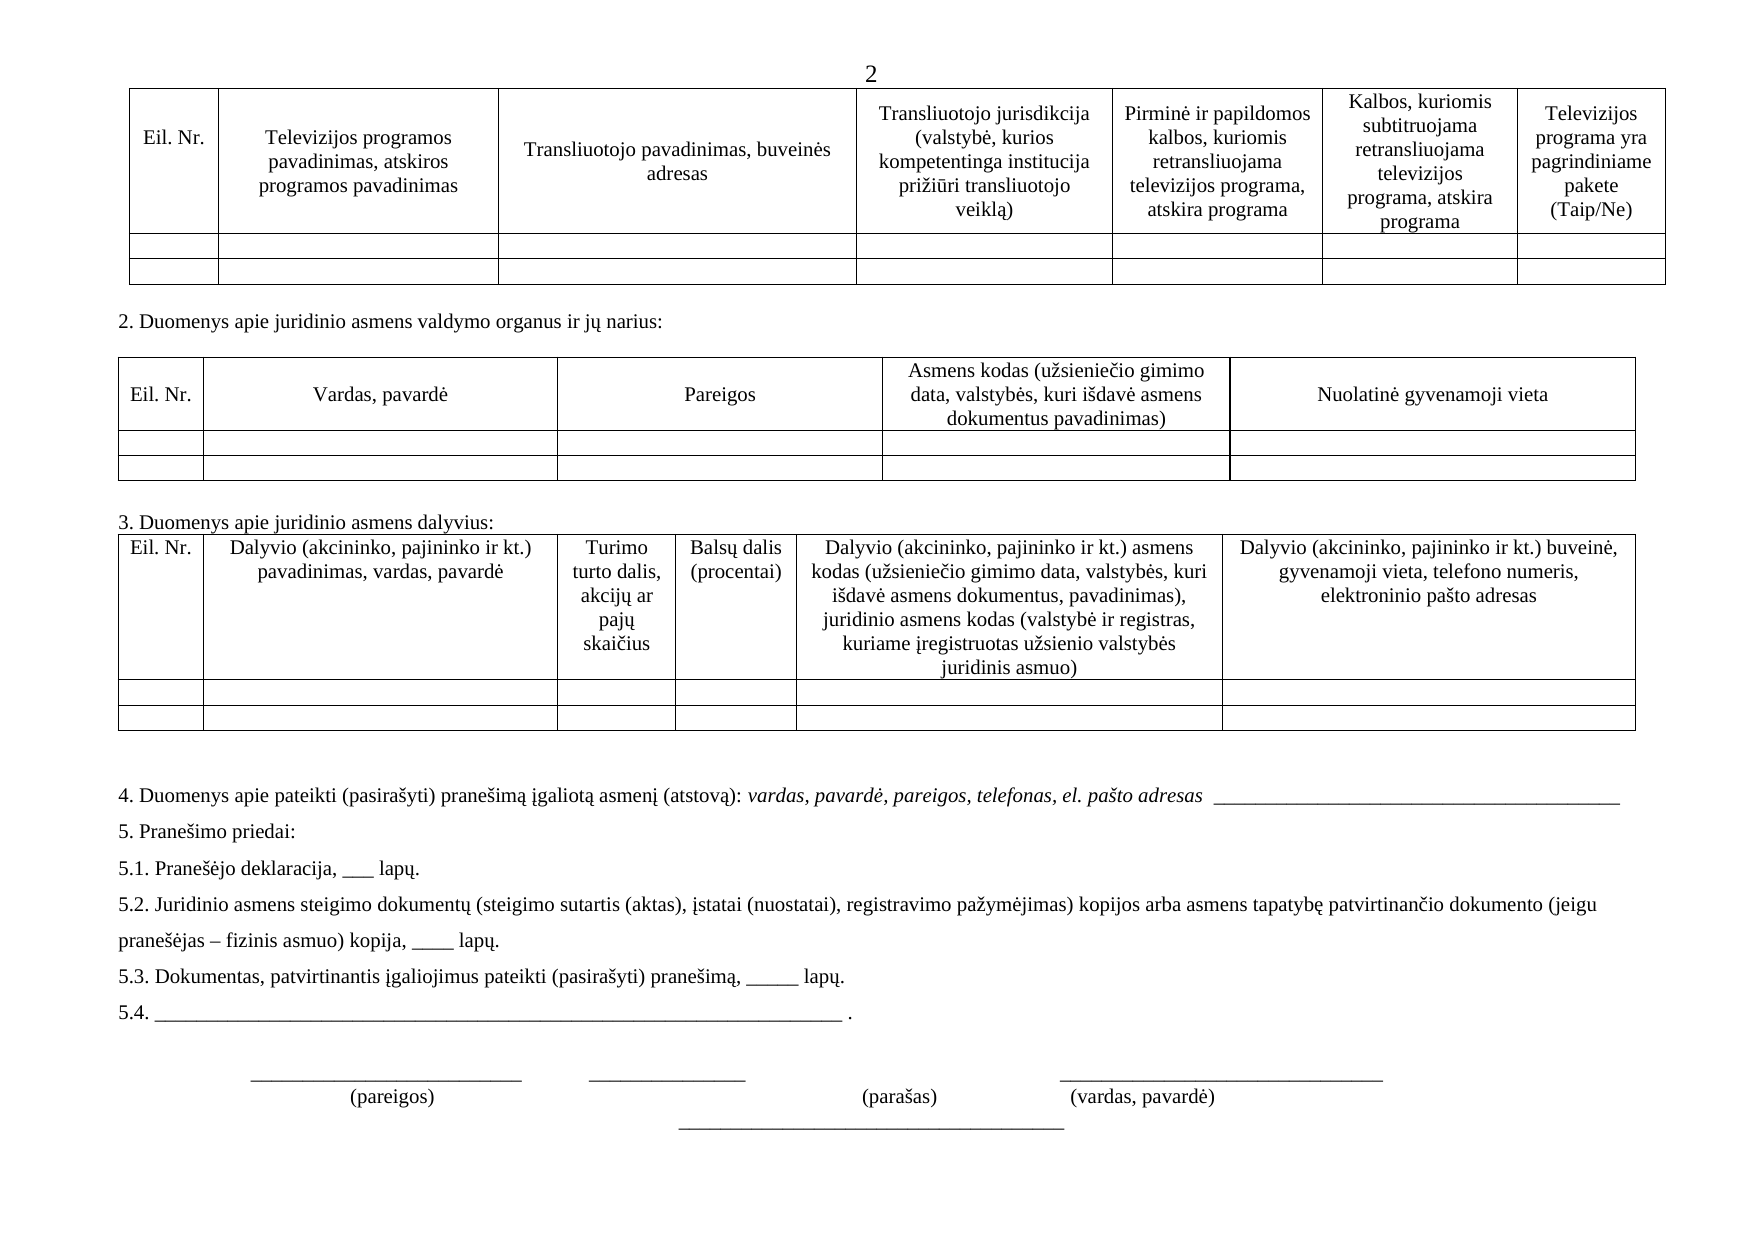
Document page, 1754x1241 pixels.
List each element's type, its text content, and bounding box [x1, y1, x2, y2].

table_header Pirminė ir papildomos kalbos, kuriomis retransliuojama televizijos programa, atskira programa [1113, 89, 1322, 233]
table_header Balsų dalis (procentai) [676, 535, 796, 679]
table_cell [797, 680, 1222, 704]
table_cell [204, 680, 557, 704]
table_header Eil. Nr. [119, 535, 203, 679]
text (pareigos) (parašas) (vardas, pavardė) [118, 1084, 1624, 1108]
text 2. Duomenys apie juridinio asmens valdymo organus ir jų narius: [118, 308, 1624, 333]
table_header Turimo turto dalis, akcijų ar pajų skaičius [558, 535, 675, 679]
text 4. Duomenys apie pateikti (pasirašyti) pranešimą įgaliotą asmenį (atstovą): vardas, pavardė, pareigos, telefonas, el. pašto adresas _______________________________________ [118, 783, 1624, 807]
table_cell [1223, 706, 1635, 729]
table_cell [883, 456, 1229, 480]
table_cell [1231, 431, 1635, 455]
text 5.4. __________________________________________________________________ . [118, 1000, 1624, 1024]
text 5.2. Juridinio asmens steigimo dokumentų (steigimo sutartis (aktas), įstatai (nuostatai), registravimo pažymėjimas) kopijos arba asmens tapatybę patvirtinančio dokumento (jeigu pranešėjas – fizinis asmuo) kopija, ____ lapų. [118, 892, 1624, 952]
table_cell [676, 680, 796, 704]
table_header Dalyvio (akcininko, pajininko ir kt.) asmens kodas (užsieniečio gimimo data, valstybės, kuri išdavė asmens dokumentus, pavadinimas), juridinio asmens kodas (valstybė ir registras, kuriame įregistruotas užsienio valstybės juridinis asmuo) [797, 535, 1222, 679]
table_cell [797, 706, 1222, 729]
text __________________________ _______________ _______________________________ [118, 1060, 1624, 1084]
table_cell [558, 456, 882, 480]
table_header Dalyvio (akcininko, pajininko ir kt.) pavadinimas, vardas, pavardė [204, 535, 557, 679]
table_cell [119, 680, 203, 704]
text 3. Duomenys apie juridinio asmens dalyvius: [118, 510, 1624, 534]
table_cell [130, 234, 218, 258]
table_header Kalbos, kuriomis subtitruojama retransliuojama televizijos programa, atskira programa [1323, 89, 1517, 233]
table_cell [1323, 234, 1517, 258]
table_cell [130, 259, 218, 283]
table_cell [219, 234, 498, 258]
table_cell [1223, 680, 1635, 704]
table_header Televizijos programa yra pagrindiniame pakete (Taip/Ne) [1518, 89, 1665, 233]
table_cell [558, 431, 882, 455]
table_cell [558, 680, 675, 704]
table_cell [119, 431, 203, 455]
table_header Televizijos programos pavadinimas, atskiros programos pavadinimas [219, 89, 498, 233]
table_cell [204, 706, 557, 729]
table_header Transliuotojo jurisdikcija (valstybė, kurios kompetentinga institucija prižiūri transliuotojo veiklą) [857, 89, 1112, 233]
table_cell [1113, 234, 1322, 258]
text _____________________________________ [118, 1108, 1624, 1132]
table_header Vardas, pavardė [204, 358, 557, 430]
table_cell [558, 706, 675, 729]
table_cell [119, 456, 203, 480]
table_cell [1323, 259, 1517, 283]
table_cell [119, 706, 203, 729]
table_cell [204, 456, 557, 480]
table_cell [1113, 259, 1322, 283]
table_header Eil. Nr. [119, 358, 203, 430]
table_cell [883, 431, 1229, 455]
table_cell [1518, 259, 1665, 283]
table_cell [204, 431, 557, 455]
table_cell [1231, 456, 1635, 480]
text 5.3. Dokumentas, patvirtinantis įgaliojimus pateikti (pasirašyti) pranešimą, _____ lapų. [118, 964, 1624, 988]
table_header Pareigos [558, 358, 882, 430]
table_cell [857, 234, 1112, 258]
table_cell [857, 259, 1112, 283]
table_header Nuolatinė gyvenamoji vieta [1231, 358, 1635, 430]
table_cell [1518, 234, 1665, 258]
table_header Asmens kodas (užsieniečio gimimo data, valstybės, kuri išdavė asmens dokumentus pavadinimas) [883, 358, 1229, 430]
table_cell [676, 706, 796, 729]
table_cell [499, 259, 856, 283]
table_cell [499, 234, 856, 258]
table_header Dalyvio (akcininko, pajininko ir kt.) buveinė, gyvenamoji vieta, telefono numeris, elektroninio pašto adresas [1223, 535, 1635, 679]
text 5.1. Pranešėjo deklaracija, ___ lapų. [118, 856, 1624, 879]
table_cell [219, 259, 498, 283]
table_header Transliuotojo pavadinimas, buveinės adresas [499, 89, 856, 233]
table_header Eil. Nr. [130, 89, 218, 233]
text 5. Pranešimo priedai: [118, 819, 1624, 843]
